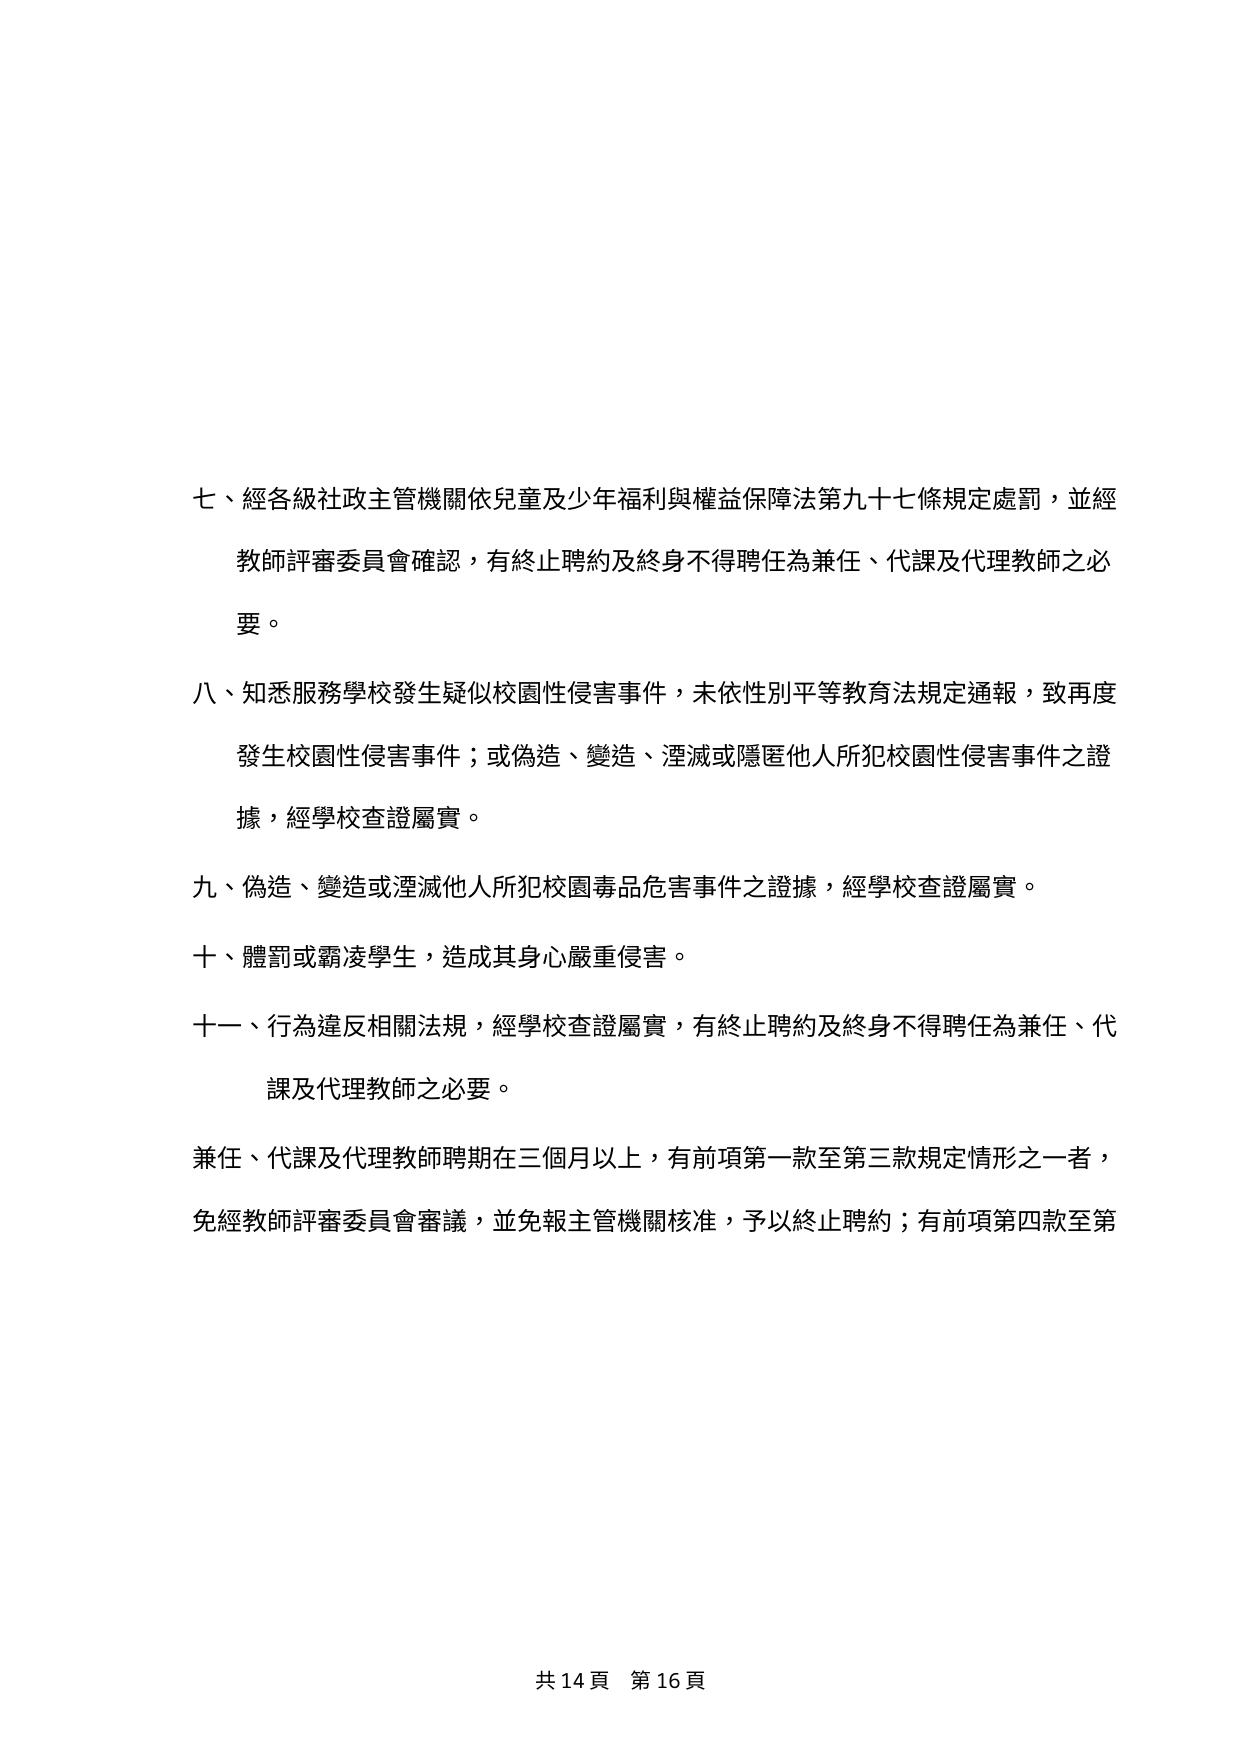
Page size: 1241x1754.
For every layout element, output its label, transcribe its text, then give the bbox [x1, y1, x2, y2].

text 九、偽造、變造或湮滅他人所犯校園毒品危害事件之證據，經學校查證屬實。 [192, 844, 1122, 907]
text 八、知悉服務學校發生疑似校園性侵害事件，未依性別平等教育法規定通報，致再度發生校園性侵害事件；或偽造、變造、湮滅或隱匿他人所犯校園性侵害事件之證據，經學校查證屬實。 [192, 650, 1122, 837]
text 七、經各級社政主管機關依兒童及少年福利與權益保障法第九十七條規定處罰，並經教師評審委員會確認，有終止聘約及終身不得聘任為兼任、代課及代理教師之必要。 [192, 456, 1122, 643]
text 兼任、代課及代理教師聘期在三個月以上，有前項第一款至第三款規定情形之一者，免經教師評審委員會審議，並免報主管機關核准，予以終止聘約；有前項第四款至第 [192, 1115, 1122, 1240]
text 十一、行為違反相關法規，經學校查證屬實，有終止聘約及終身不得聘任為兼任、代課及代理教師之必要。 [192, 983, 1122, 1108]
text 十、體罰或霸凌學生，造成其身心嚴重侵害。 [192, 914, 1122, 976]
